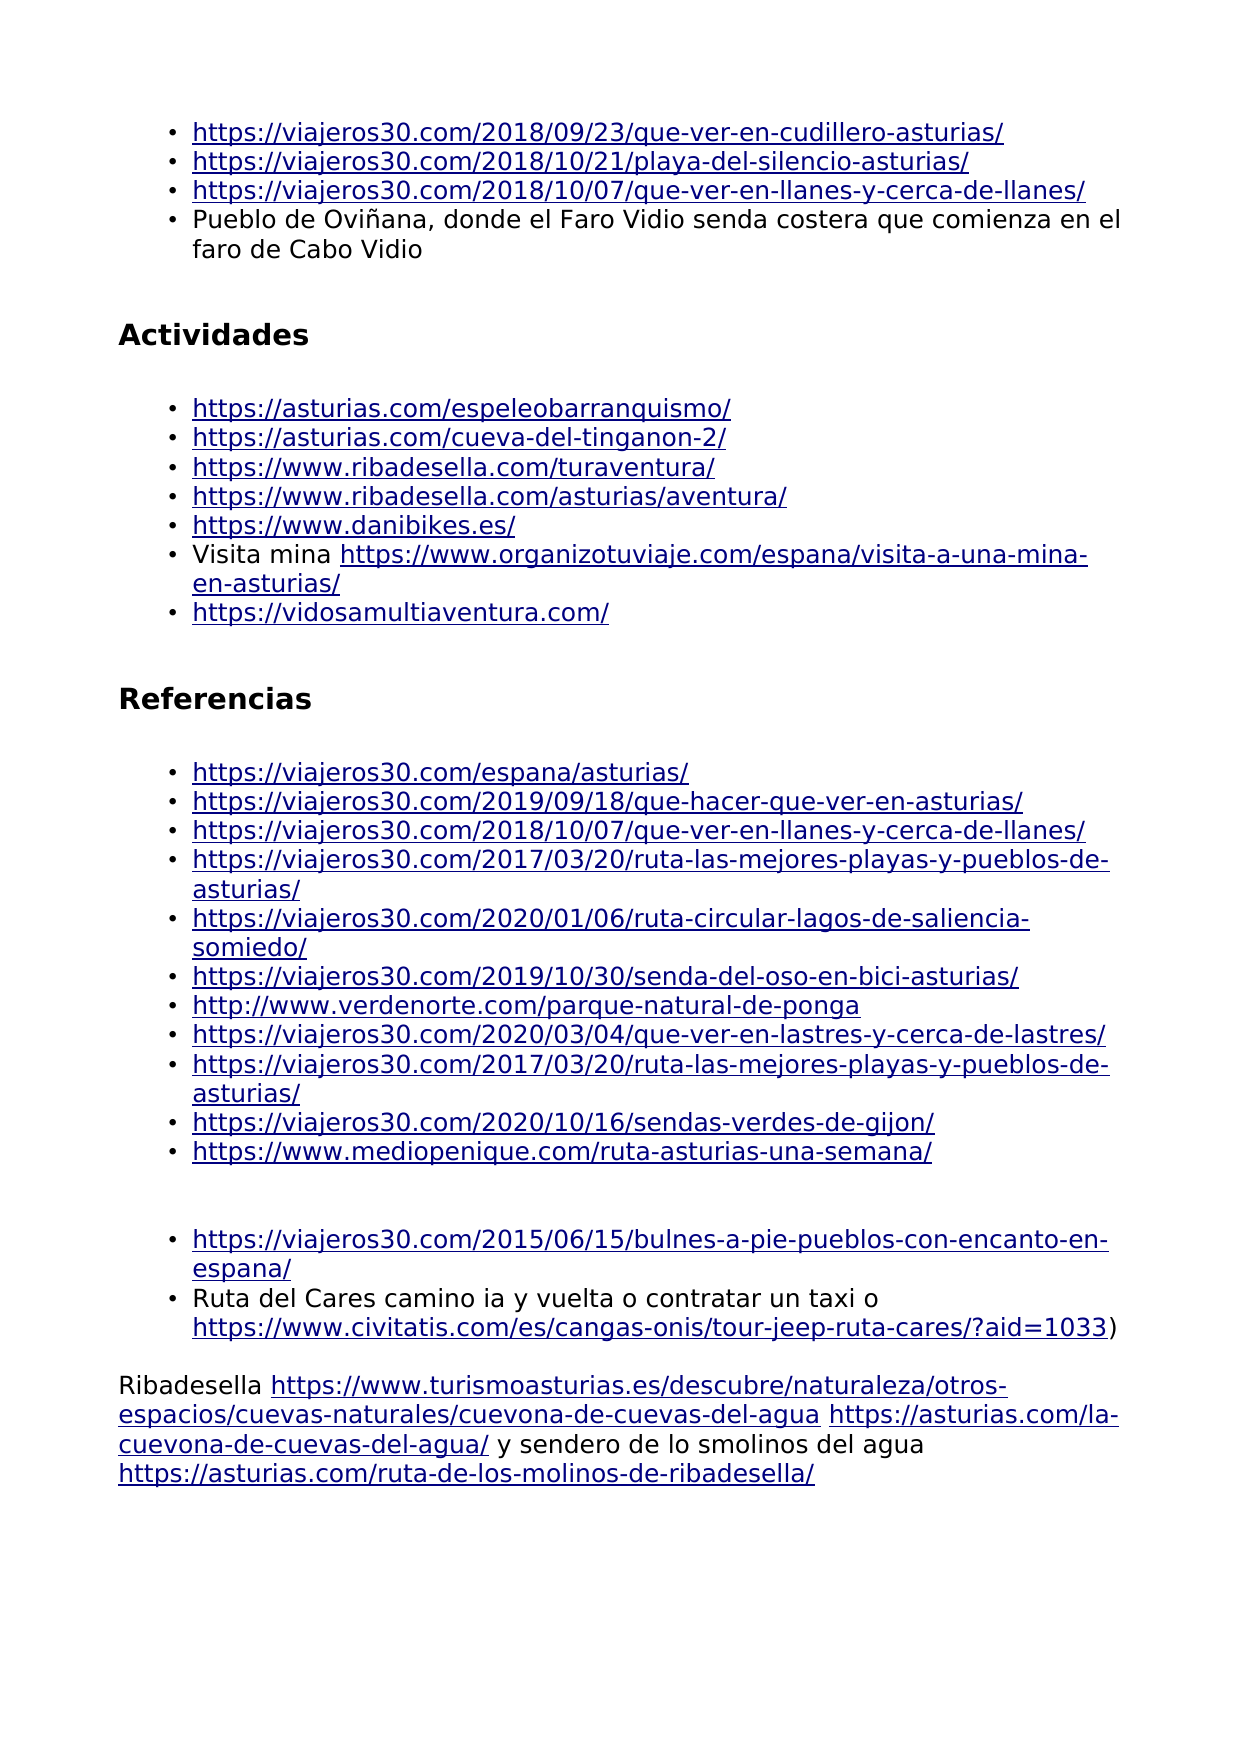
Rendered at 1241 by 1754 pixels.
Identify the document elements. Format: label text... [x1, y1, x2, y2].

list https://viajeros30.com/2020/01/06/ruta-circular-lagos-de-saliencia-somiedo/ [177, 904, 1122, 962]
list https://viajeros30.com/2015/06/15/bulnes-a-pie-pueblos-con-encanto-en-espana/ [177, 1225, 1122, 1284]
text Ribadesella https://www.turismoasturias.es/descubre/naturaleza/otros-espacios/cuevas-naturales/cuevona-de-cuevas-del-agua https://asturias.com/la-cuevona-de-cuevas-del-agua/ y sendero de lo smolinos del agua https://asturias.com/ruta-de-los-molinos-de-ribadesella/ [118, 1372, 1122, 1488]
list https://viajeros30.com/2018/10/21/playa-del-silencio-asturias/ [177, 147, 1122, 176]
list Pueblo de Oviñana, donde el Faro Vidio senda costera que comienza en el faro de Cabo Vidio [177, 206, 1122, 264]
list https://viajeros30.com/2019/10/30/senda-del-oso-en-bici-asturias/ [177, 962, 1122, 991]
list https://viajeros30.com/2019/09/18/que-hacer-que-ver-en-asturias/ [177, 787, 1122, 816]
list Visita mina https://www.organizotuviaje.com/espana/visita-a-una-mina-en-asturias/ [177, 540, 1122, 598]
list https://www.ribadesella.com/turaventura/ [177, 453, 1122, 482]
subtitle Referencias [118, 682, 1122, 716]
list https://viajeros30.com/2018/09/23/que-ver-en-cudillero-asturias/ [177, 118, 1122, 147]
list https://viajeros30.com/2018/10/07/que-ver-en-llanes-y-cerca-de-llanes/ [177, 176, 1122, 206]
list https://viajeros30.com/2020/10/16/sendas-verdes-de-gijon/ [177, 1108, 1122, 1137]
list https://www.mediopenique.com/ruta-asturias-una-semana/ [177, 1137, 1122, 1166]
list https://www.danibikes.es/ [177, 511, 1122, 540]
list https://viajeros30.com/2017/03/20/ruta-las-mejores-playas-y-pueblos-de-asturias/ [177, 1050, 1122, 1108]
list https://viajeros30.com/espana/asturias/ [177, 758, 1122, 787]
subtitle Actividades [118, 318, 1122, 352]
list http://www.verdenorte.com/parque-natural-de-ponga [177, 991, 1122, 1021]
list Ruta del Cares camino ia y vuelta o contratar un taxi o https://www.civitatis.com/es/cangas-onis/tour-jeep-ruta-cares/?aid=1033) [177, 1284, 1122, 1342]
list https://www.ribadesella.com/asturias/aventura/ [177, 482, 1122, 511]
list https://viajeros30.com/2017/03/20/ruta-las-mejores-playas-y-pueblos-de-asturias/ [177, 846, 1122, 904]
list https://viajeros30.com/2018/10/07/que-ver-en-llanes-y-cerca-de-llanes/ [177, 816, 1122, 846]
list https://asturias.com/cueva-del-tinganon-2/ [177, 423, 1122, 453]
list https://asturias.com/espeleobarranquismo/ [177, 394, 1122, 423]
list https://viajeros30.com/2020/03/04/que-ver-en-lastres-y-cerca-de-lastres/ [177, 1021, 1122, 1050]
list https://vidosamultiaventura.com/ [177, 598, 1122, 628]
